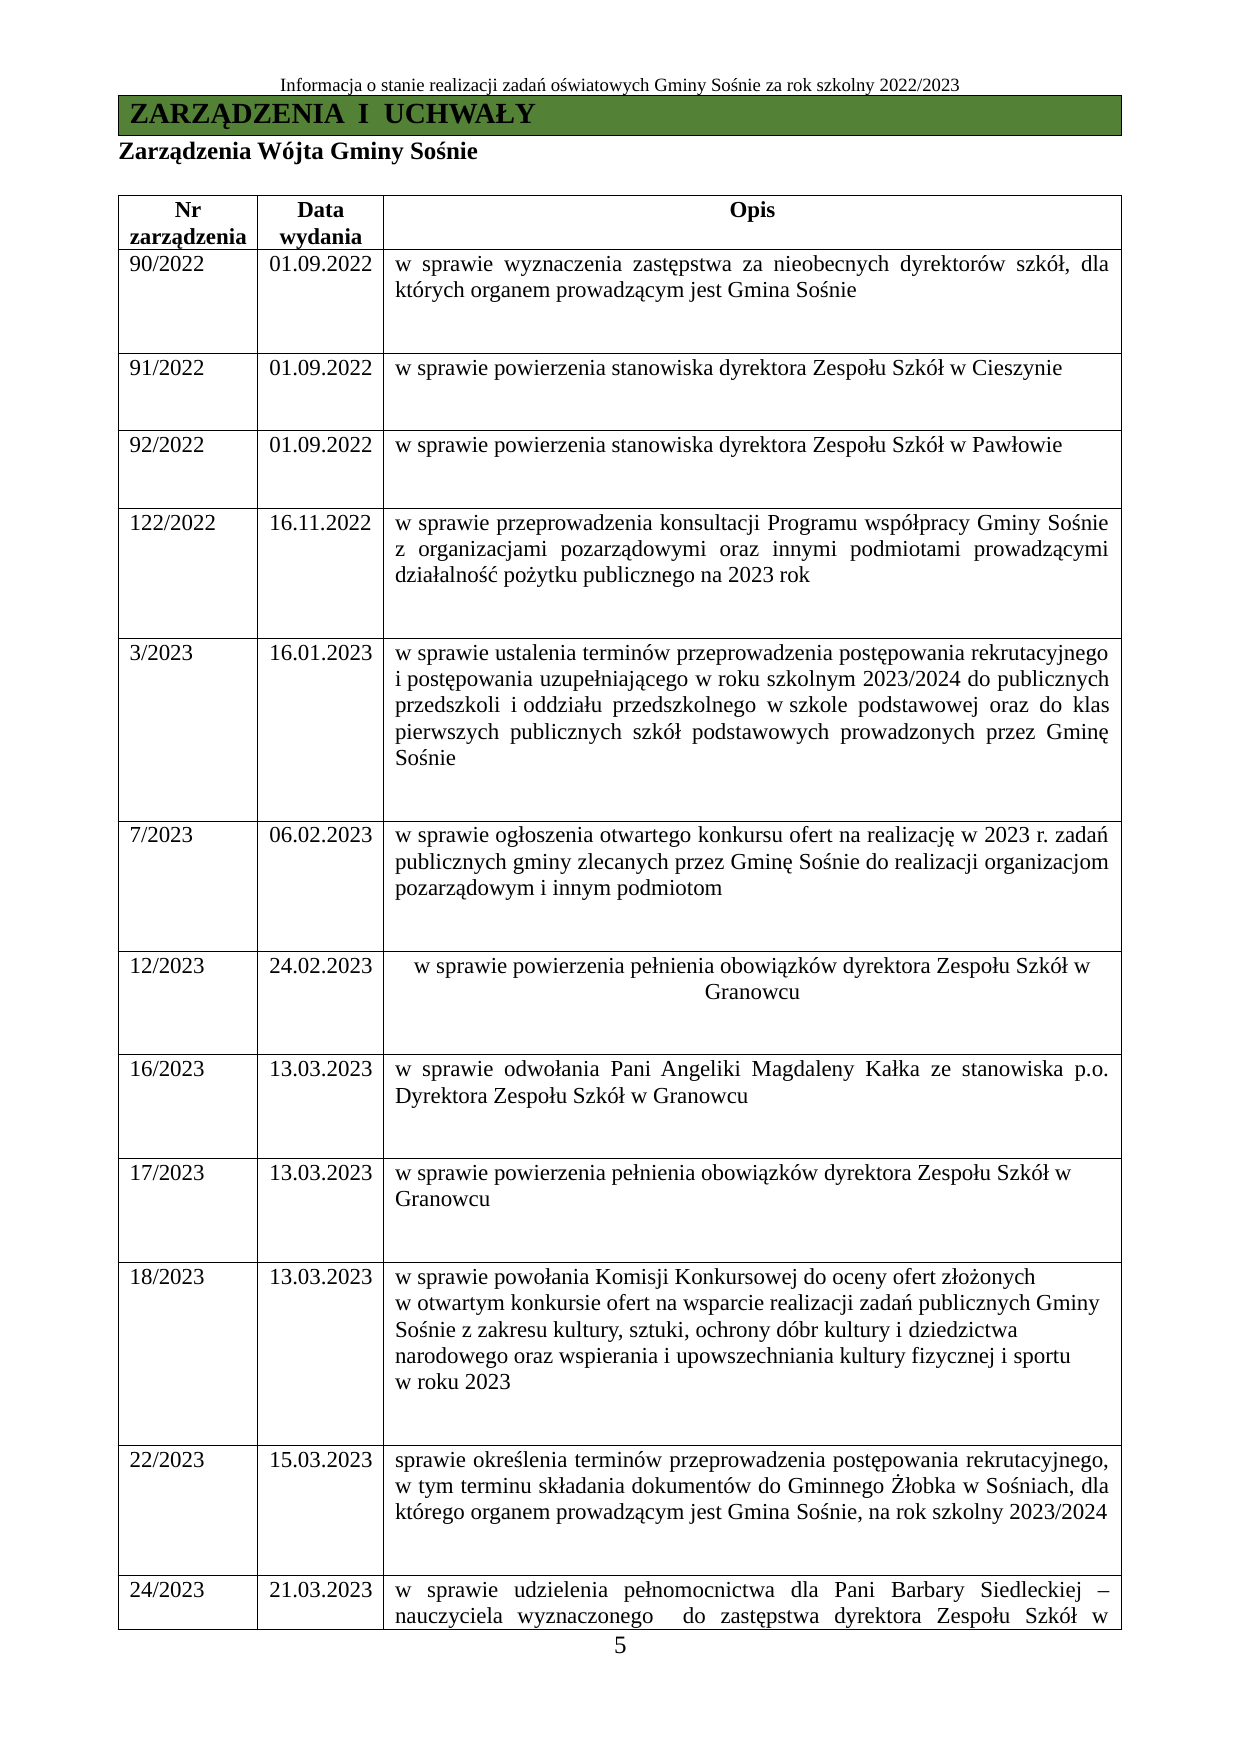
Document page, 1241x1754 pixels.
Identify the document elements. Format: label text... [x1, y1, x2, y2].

table_cell w sprawie wyznaczenia zastępstwa za nieobecnych dyrektorów szkół, dla których organem prowadzącym jest Gmina Sośnie [384, 250, 1121, 353]
table_cell 16/2023 [119, 1055, 257, 1158]
table_cell 13.03.2023 [258, 1263, 383, 1445]
table_cell 24.02.2023 [258, 952, 383, 1054]
table_cell 17/2023 [119, 1159, 257, 1262]
table_cell 122/2022 [119, 509, 257, 638]
table_cell 13.03.2023 [258, 1159, 383, 1262]
table_cell 90/2022 [119, 250, 257, 353]
table_cell 18/2023 [119, 1263, 257, 1445]
table_cell w sprawie powierzenia stanowiska dyrektora Zespołu Szkół w Pawłowie [384, 431, 1121, 508]
table_cell 01.09.2022 [258, 354, 383, 430]
table_cell w sprawie powierzenia pełnienia obowiązków dyrektora Zespołu Szkół w Granowcu [384, 952, 1121, 1054]
table_cell w sprawie ogłoszenia otwartego konkursu ofert na realizację w 2023 r. zadań publicznych gminy zlecanych przez Gminę Sośnie do realizacji organizacjom pozarządowym i innym podmiotom [384, 822, 1121, 951]
table_cell sprawie określenia terminów przeprowadzenia postępowania rekrutacyjnego, w tym terminu składania dokumentów do Gminnego Żłobka w Sośniach, dla którego organem prowadzącym jest Gmina Sośnie, na rok szkolny 2023/2024 [384, 1446, 1121, 1575]
text Zarządzenia Wójta Gminy Sośnie [118, 136, 1122, 165]
table_cell 15.03.2023 [258, 1446, 383, 1575]
table_cell w sprawie przeprowadzenia konsultacji Programu współpracy Gminy Sośnie z organizacjami pozarządowymi oraz innymi podmiotami prowadzącymi działalność pożytku publicznego na 2023 rok [384, 509, 1121, 638]
table_cell w sprawie powierzenia stanowiska dyrektora Zespołu Szkół w Cieszynie [384, 354, 1121, 430]
table_cell w sprawie powołania Komisji Konkursowej do oceny ofert złożonych w otwartym konkursie ofert na wsparcie realizacji zadań publicznych Gminy Sośnie z zakresu kultury, sztuki, ochrony dóbr kultury i dziedzictwa narodowego oraz wspierania i upowszechniania kultury fizycznej i sportu w roku 2023 [384, 1263, 1121, 1445]
table_cell 01.09.2022 [258, 250, 383, 353]
table_header Opis [384, 196, 1121, 249]
table_cell 16.01.2023 [258, 639, 383, 821]
table_cell w sprawie powierzenia pełnienia obowiązków dyrektora Zespołu Szkół w Granowcu [384, 1159, 1121, 1262]
table_cell 91/2022 [119, 354, 257, 430]
table_cell 21.03.2023 [258, 1576, 383, 1628]
table_cell w sprawie ustalenia terminów przeprowadzenia postępowania rekrutacyjnego i postępowania uzupełniającego w roku szkolnym 2023/2024 do publicznych przedszkoli i oddziału przedszkolnego w szkole podstawowej oraz do klas pierwszych publicznych szkół podstawowych prowadzonych przez Gminę Sośnie [384, 639, 1121, 821]
table_cell 22/2023 [119, 1446, 257, 1575]
table_cell 7/2023 [119, 822, 257, 951]
table_cell 92/2022 [119, 431, 257, 508]
table_header Nr zarządzenia [119, 196, 257, 249]
table_cell 13.03.2023 [258, 1055, 383, 1158]
table_cell w sprawie odwołania Pani Angeliki Magdaleny Kałka ze stanowiska p.o. Dyrektora Zespołu Szkół w Granowcu [384, 1055, 1121, 1158]
table_cell 01.09.2022 [258, 431, 383, 508]
table_cell 3/2023 [119, 639, 257, 821]
table_cell 16.11.2022 [258, 509, 383, 638]
table_cell 24/2023 [119, 1576, 257, 1628]
table_cell w sprawie udzielenia pełnomocnictwa dla Pani Barbary Siedleckiej – nauczyciela wyznaczonego do zastępstwa dyrektora Zespołu Szkół w [384, 1576, 1121, 1628]
table_cell 06.02.2023 [258, 822, 383, 951]
table_header Data wydania [258, 196, 383, 249]
table_header ZARZĄDZENIA I UCHWAŁY [119, 96, 1121, 135]
table_cell 12/2023 [119, 952, 257, 1054]
